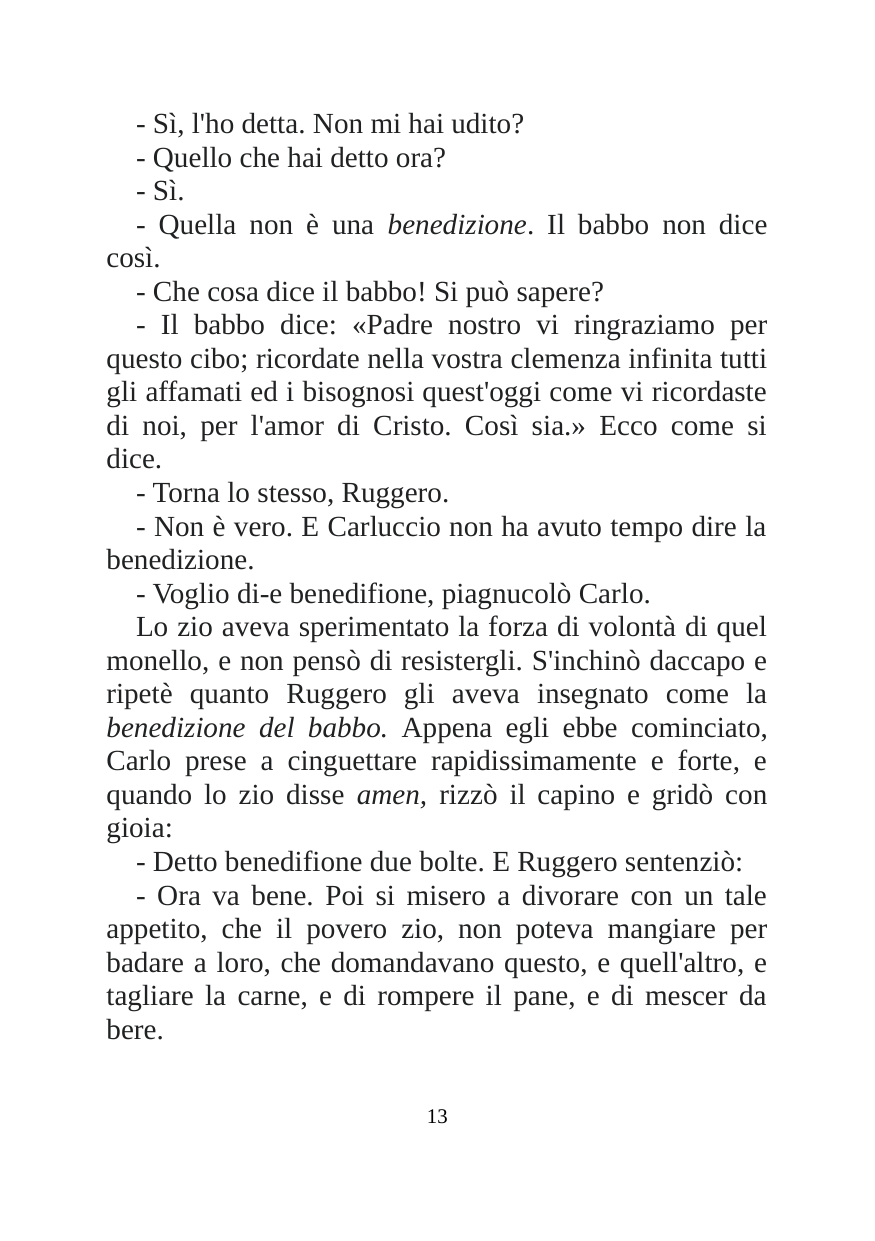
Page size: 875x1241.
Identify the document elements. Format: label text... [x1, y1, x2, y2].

text - Quella non è una benedizione. Il babbo non dice così. [106, 207, 768, 274]
text - Sì, l'ho detta. Non mi hai udito? [106, 106, 768, 140]
text - Non è vero. E Carluccio non ha avuto tempo dire la benedizione. [106, 509, 768, 576]
text - Il babbo dice: «Padre nostro vi ringraziamo per questo cibo; ricordate nella vostra clemenza infinita tutti gli affamati ed i bisognosi quest'oggi come vi ricordaste di noi, per l'amor di Cristo. Così sia.» Ecco come si dice. [106, 307, 768, 475]
text - Sì. [106, 173, 768, 207]
text Lo zio aveva sperimentato la forza di volontà di quel monello, e non pensò di resistergli. S'inchinò daccapo e ripetè quanto Ruggero gli aveva insegnato come la benedizione del babbo. Appena egli ebbe cominciato, Carlo prese a cinguettare rapidissimamente e forte, e quando lo zio disse amen, rizzò il capino e gridò con gioia: [106, 609, 768, 844]
text - Quello che hai detto ora? [106, 140, 768, 173]
text - Che cosa dice il babbo! Si può sapere? [106, 274, 768, 307]
text - Ora va bene. Poi si misero a divorare con un tale appetito, che il povero zio, non poteva mangiare per badare a loro, che domandavano questo, e quell'altro, e tagliare la carne, e di rompere il pane, e di mescer da bere. [106, 878, 768, 1045]
text - Detto benedifione due bolte. E Ruggero sentenziò: [106, 844, 768, 878]
text - Torna lo stesso, Ruggero. [106, 475, 768, 509]
text - Voglio di-e benedifione, piagnucolò Carlo. [106, 576, 768, 609]
